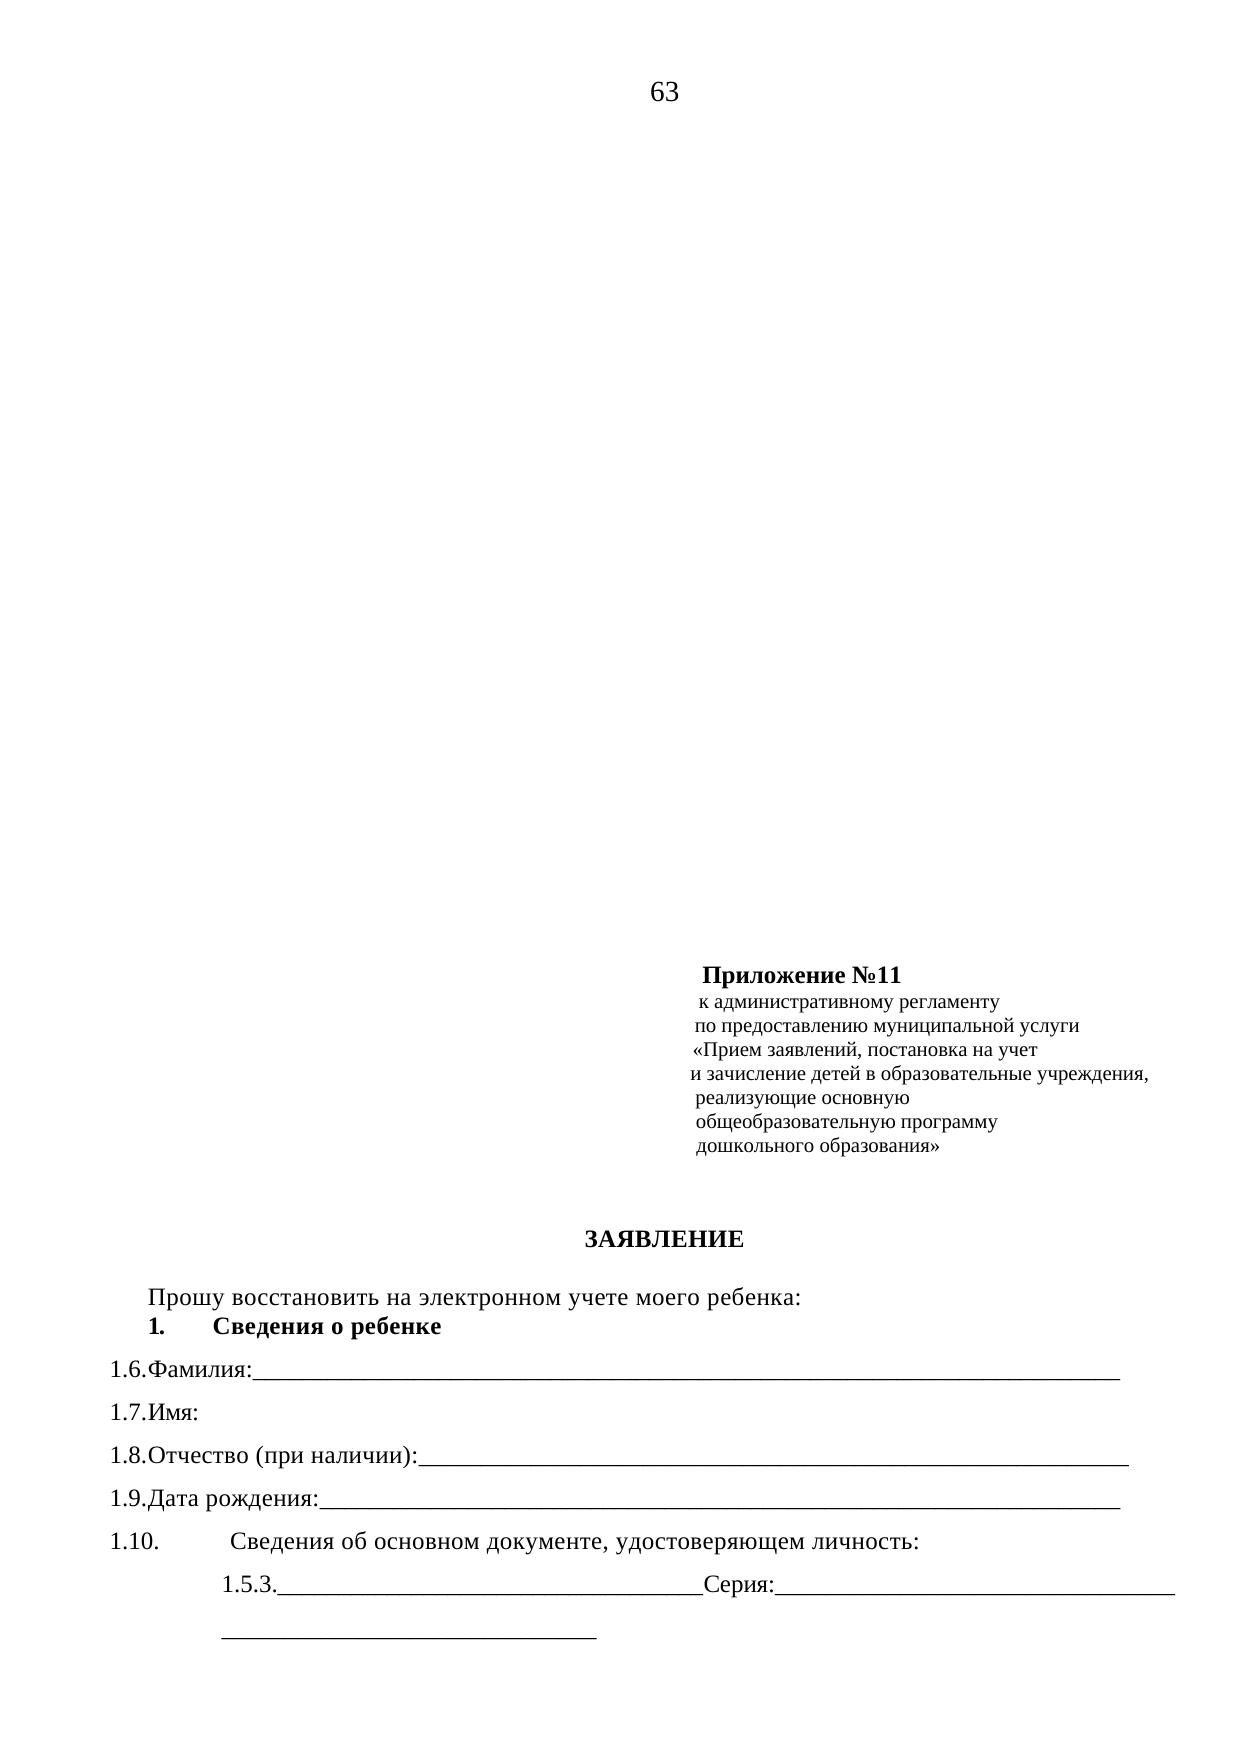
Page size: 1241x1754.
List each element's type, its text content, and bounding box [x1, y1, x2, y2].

text «Прием заявлений, постановка на учет [148, 1037, 1181, 1061]
list Имя: [109, 1397, 1181, 1426]
list Отчество (при наличии): [109, 1440, 1181, 1469]
list Дата рождения: [109, 1483, 1181, 1512]
text Прошу восстановить на электронном учете моего ребенка: [148, 1282, 1181, 1311]
text общеобразовательную программу [148, 1109, 1181, 1133]
list Фамилия: [109, 1354, 1181, 1383]
text к административному регламенту [148, 989, 1181, 1013]
text Приложение №11 [148, 960, 1181, 989]
text 1. Сведения о ребенке [148, 1311, 1181, 1339]
text реализующие основную [148, 1085, 1181, 1109]
text ЗАЯВЛЕНИЕ [148, 1224, 1181, 1253]
list Сведения об основном документе, удостоверяющем личность: [109, 1526, 1181, 1555]
text по предоставлению муниципальной услуги [148, 1013, 1181, 1037]
list Серия:______________________________________________________________ [221, 1569, 1181, 1641]
text и зачисление детей в образовательные учреждения, [148, 1061, 1181, 1085]
text дошкольного образования» [148, 1133, 1181, 1157]
